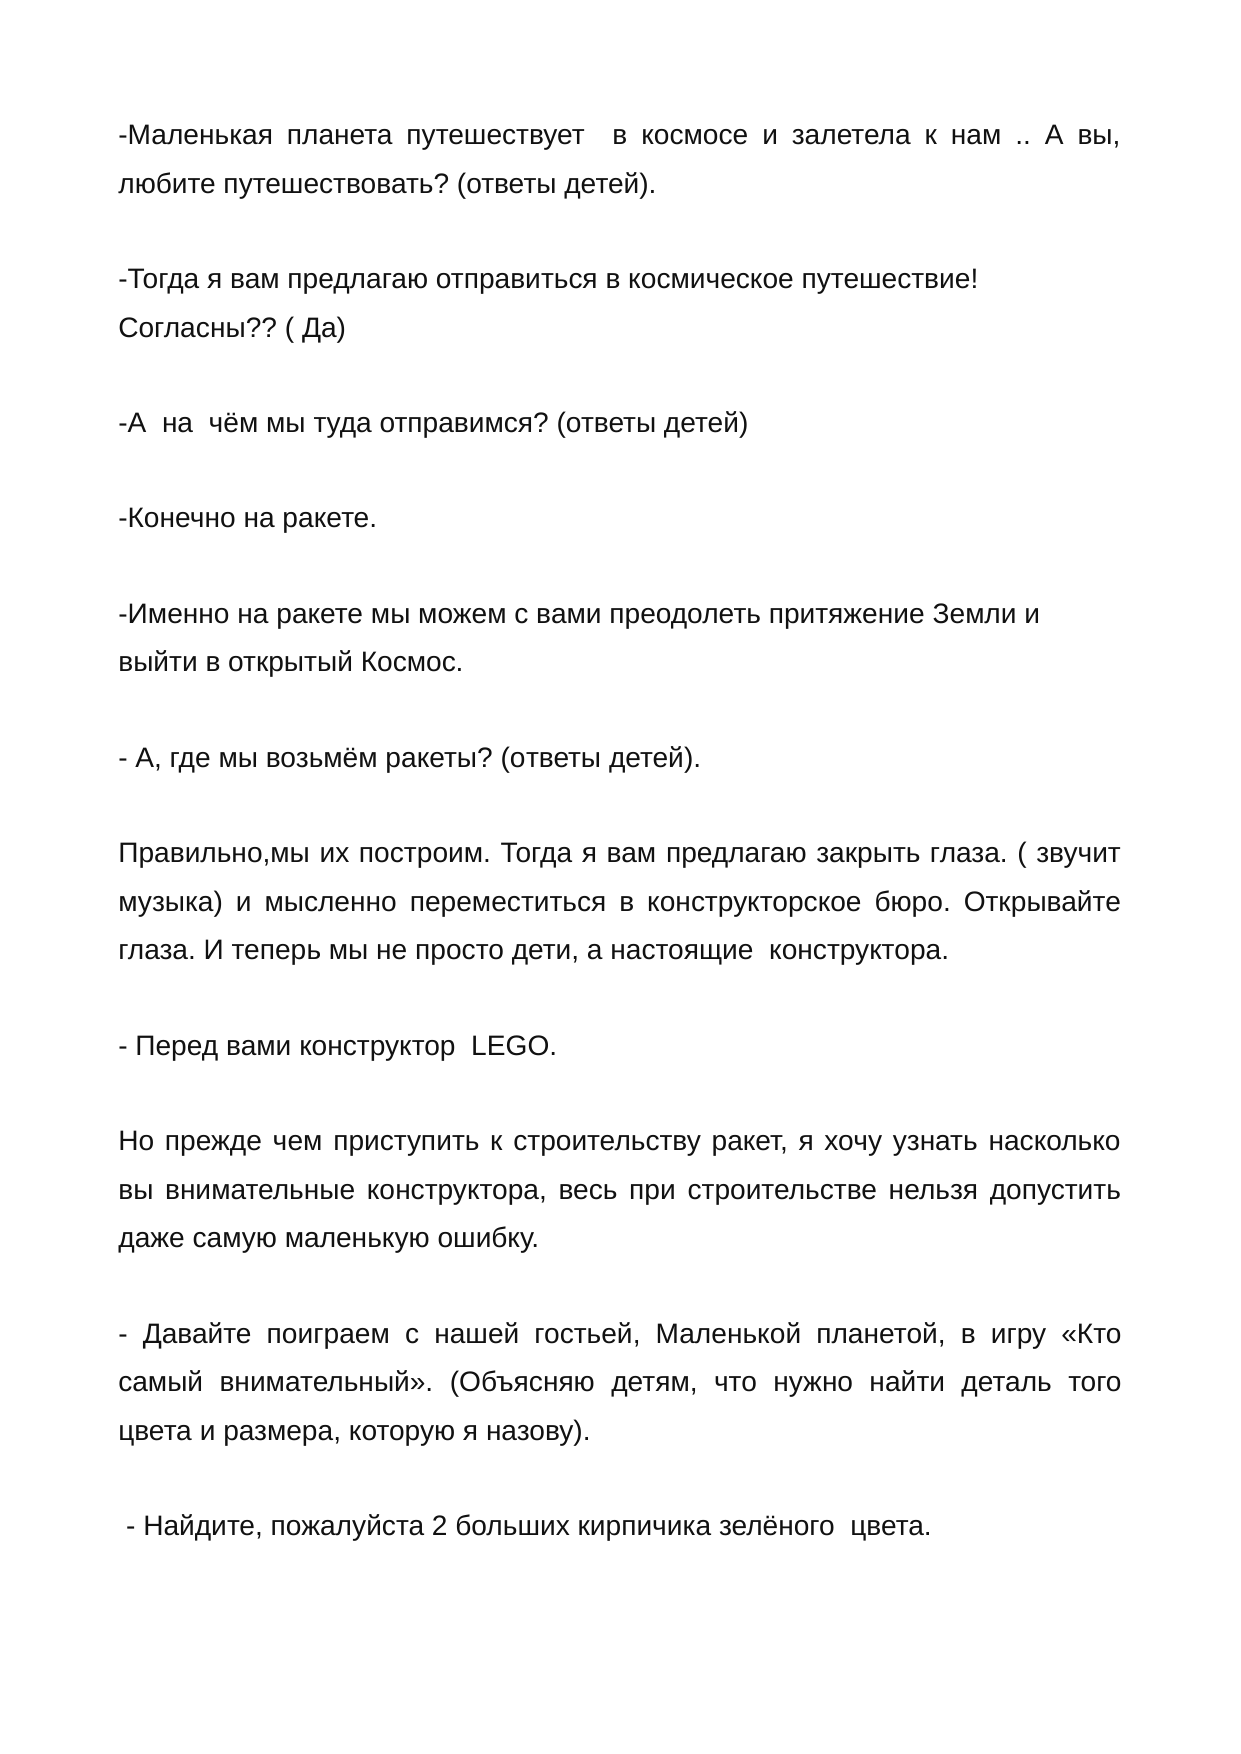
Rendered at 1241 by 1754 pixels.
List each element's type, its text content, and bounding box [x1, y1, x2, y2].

text -А на чём мы туда отправимся? (ответы детей) [118, 406, 1122, 438]
text - Найдите, пожалуйста 2 больших кирпичика зелёного цвета. [118, 1509, 1122, 1542]
text Но прежде чем приступить к строительству ракет, я хочу узнать насколько вы внимательные конструктора, весь при строительстве нельзя допустить даже самую маленькую ошибку. [118, 1124, 1122, 1254]
text - Перед вами конструктор LEGO. [118, 1029, 1122, 1061]
text Правильно,мы их построим. Тогда я вам предлагаю закрыть глаза. ( звучит музыка) и мысленно переместиться в конструкторское бюро. Открывайте глаза. И теперь мы не просто дети, а настоящие конструктора. [118, 836, 1122, 966]
text -Конечно на ракете. [118, 501, 1122, 534]
text - Давайте поиграем с нашей гостьей, Маленькой планетой, в игру «Кто самый внимательный». (Объясняю детям, что нужно найти деталь того цвета и размера, которую я назову). [118, 1317, 1122, 1446]
list -Именно на ракете мы можем с вами преодолеть притяжение Земли и выйти в открытый Космос. [118, 597, 1122, 678]
list -Тогда я вам предлагаю отправиться в космическое путешествие! Согласны?? ( Да) [118, 262, 1122, 343]
list - А, где мы возьмём ракеты? (ответы детей). [118, 741, 1122, 773]
list -Маленькая планета путешествует в космосе и залетела к нам .. А вы, любите путешествовать? (ответы детей). [118, 118, 1122, 199]
